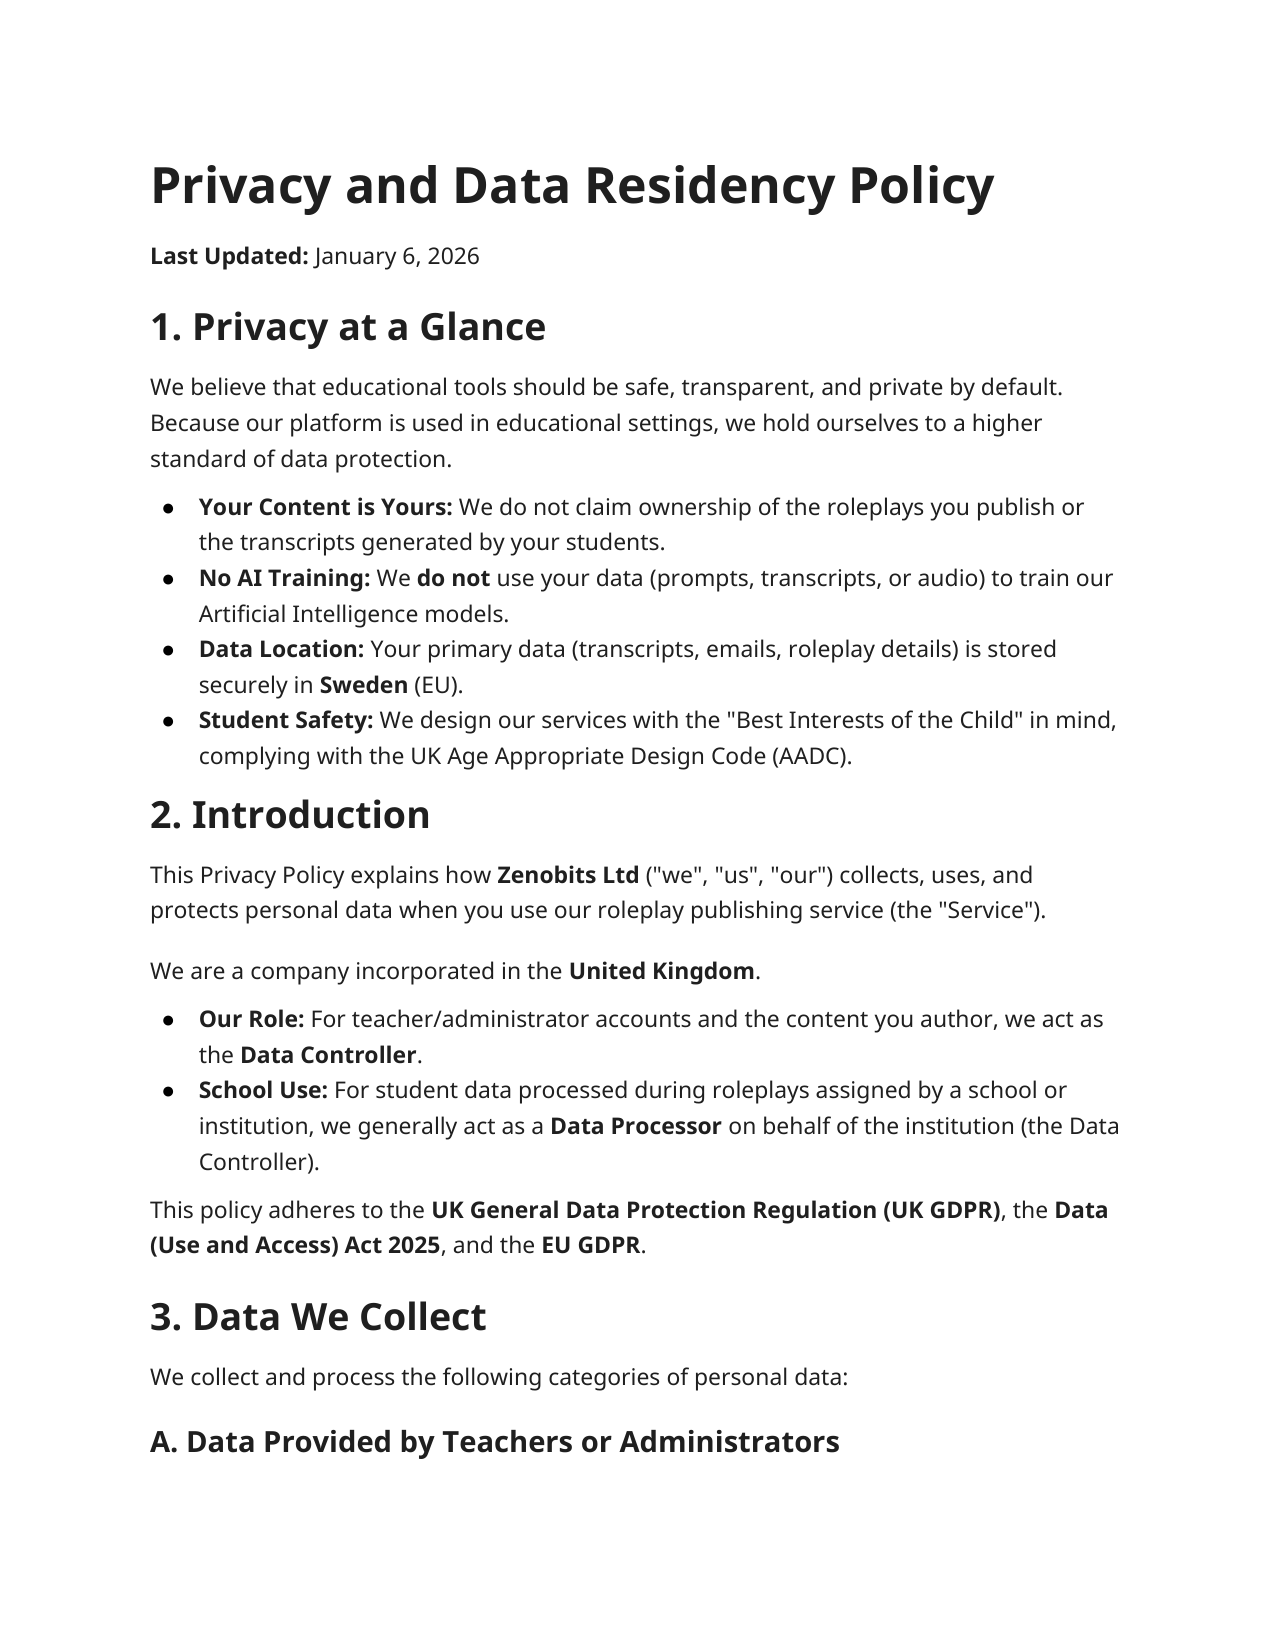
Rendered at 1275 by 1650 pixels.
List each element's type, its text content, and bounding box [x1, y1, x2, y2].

list Our Role: For teacher/administrator accounts and the content you author, we act as the Data Controller. [161, 1003, 1125, 1070]
text This Privacy Policy explains how Zenobits Ltd ("we", "us", "our") collects, uses, and protects personal data when you use our roleplay publishing service (the "Service"). [150, 859, 1125, 926]
text We are a company incorporated in the United Kingdom. [150, 955, 1125, 986]
subtitle 1. Privacy at a Glance [150, 301, 1125, 352]
text We believe that educational tools should be safe, transparent, and private by default. Because our platform is used in educational settings, we hold ourselves to a higher standard of data protection. [150, 371, 1125, 474]
subtitle Privacy and Data Residency Policy [150, 150, 1125, 218]
text This policy adheres to the UK General Data Protection Regulation (UK GDPR), the Data (Use and Access) Act 2025, and the EU GDPR. [150, 1194, 1125, 1261]
text Last Updated: January 6, 2026 [150, 240, 1125, 271]
list Your Content is Yours: We do not claim ownership of the roleplays you publish or the transcripts generated by your students. [161, 491, 1125, 558]
list No AI Training: We do not use your data (prompts, transcripts, or audio) to train our Artificial Intelligence models. [161, 562, 1125, 629]
text We collect and process the following categories of personal data: [150, 1361, 1125, 1392]
list Student Safety: We design our services with the "Best Interests of the Child" in mind, complying with the UK Age Appropriate Design Code (AADC). [161, 704, 1125, 771]
list School Use: For student data processed during roleplays assigned by a school or institution, we generally act as a Data Processor on behalf of the institution (the Data Controller). [161, 1074, 1125, 1177]
subtitle A. Data Provided by Teachers or Administrators [150, 1421, 1125, 1461]
subtitle 2. Introduction [150, 788, 1125, 839]
list Data Location: Your primary data (transcripts, emails, roleplay details) is stored securely in Sweden (EU). [161, 633, 1125, 700]
subtitle 3. Data We Collect [150, 1290, 1125, 1341]
